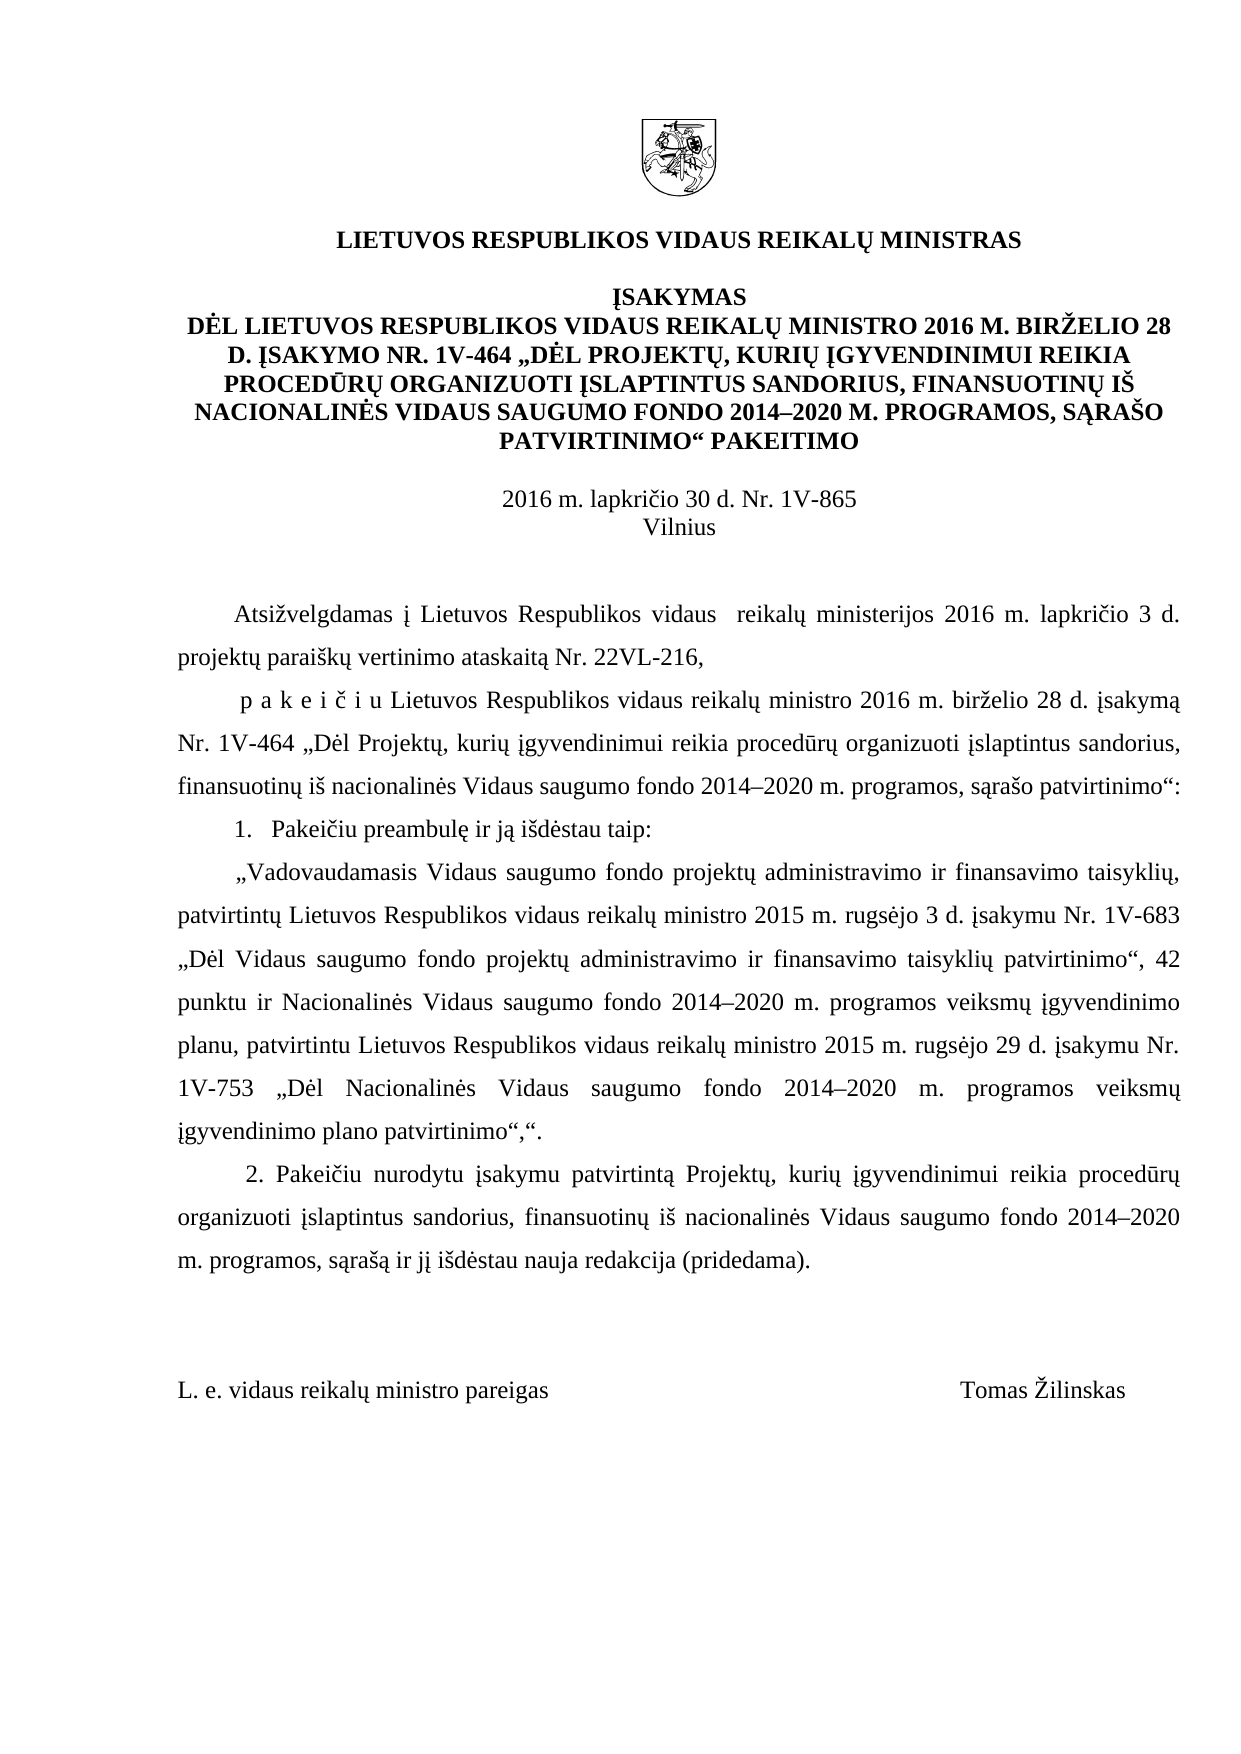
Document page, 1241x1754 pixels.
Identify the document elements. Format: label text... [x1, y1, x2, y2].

text 2. Pakeičiu nurodytu įsakymu patvirtintą Projektų, kurių įgyvendinimui reikia procedūrų organizuoti įslaptintus sandorius, finansuotinų iš nacionalinės Vidaus saugumo fondo 2014–2020 m. programos, sąrašą ir jį išdėstau nauja redakcija (pridedama). [177, 1159, 1181, 1274]
text 2016 m. lapkričio 30 d. Nr. 1V-865 [177, 484, 1181, 512]
text Vilnius [177, 512, 1181, 541]
text LIETUVOS RESPUBLIKOS VIDAUS REIKALŲ MINISTRAS [177, 225, 1181, 254]
text ĮSAKYMAS [177, 282, 1181, 311]
text „Vadovaudamasis Vidaus saugumo fondo projektų administravimo ir finansavimo taisyklių, patvirtintų Lietuvos Respublikos vidaus reikalų ministro 2015 m. rugsėjo 3 d. įsakymu Nr. 1V-683 „Dėl Vidaus saugumo fondo projektų administravimo ir finansavimo taisyklių patvirtinimo“, 42 punktu ir Nacionalinės Vidaus saugumo fondo 2014–2020 m. programos veiksmų įgyvendinimo planu, patvirtintu Lietuvos Respublikos vidaus reikalų ministro 2015 m. rugsėjo 29 d. įsakymu Nr. 1V-753 „Dėl Nacionalinės Vidaus saugumo fondo 2014–2020 m. programos veiksmų įgyvendinimo plano patvirtinimo“,“. [177, 857, 1181, 1145]
text DĖL LIETUVOS RESPUBLIKOS VIDAUS REIKALŲ MINISTRO 2016 M. BIRŽELIO 28 D. ĮSAKYMO NR. 1V-464 „DĖL PROJEKTŲ, kurių įgyvendinimui reikia procedūrų organizuoti įslaptintus sandorius, FINANSUOTINŲ IŠ NACIONALINĖS VIDAUS SAUGUMO FONDO 2014–2020 M. PROGRAMOS, sąrašo patvirtinimo“ PAKEITIMO [177, 311, 1181, 455]
text 1. Pakeičiu preambulę ir ją išdėstau taip: [233, 814, 1181, 843]
text L. e. vidaus reikalų ministro pareigas Tomas Žilinskas [177, 1375, 1181, 1404]
text p a k e i č i u Lietuvos Respublikos vidaus reikalų ministro 2016 m. birželio 28 d. įsakymą Nr. 1V-464 „Dėl Projektų, kurių įgyvendinimui reikia procedūrų organizuoti įslaptintus sandorius, finansuotinų iš nacionalinės Vidaus saugumo fondo 2014–2020 m. programos, sąrašo patvirtinimo“: [177, 685, 1181, 800]
text Atsižvelgdamas į Lietuvos Respublikos vidaus reikalų ministerijos 2016 m. lapkričio 3 d. projektų paraiškų vertinimo ataskaitą Nr. 22VL-216, [177, 599, 1181, 671]
